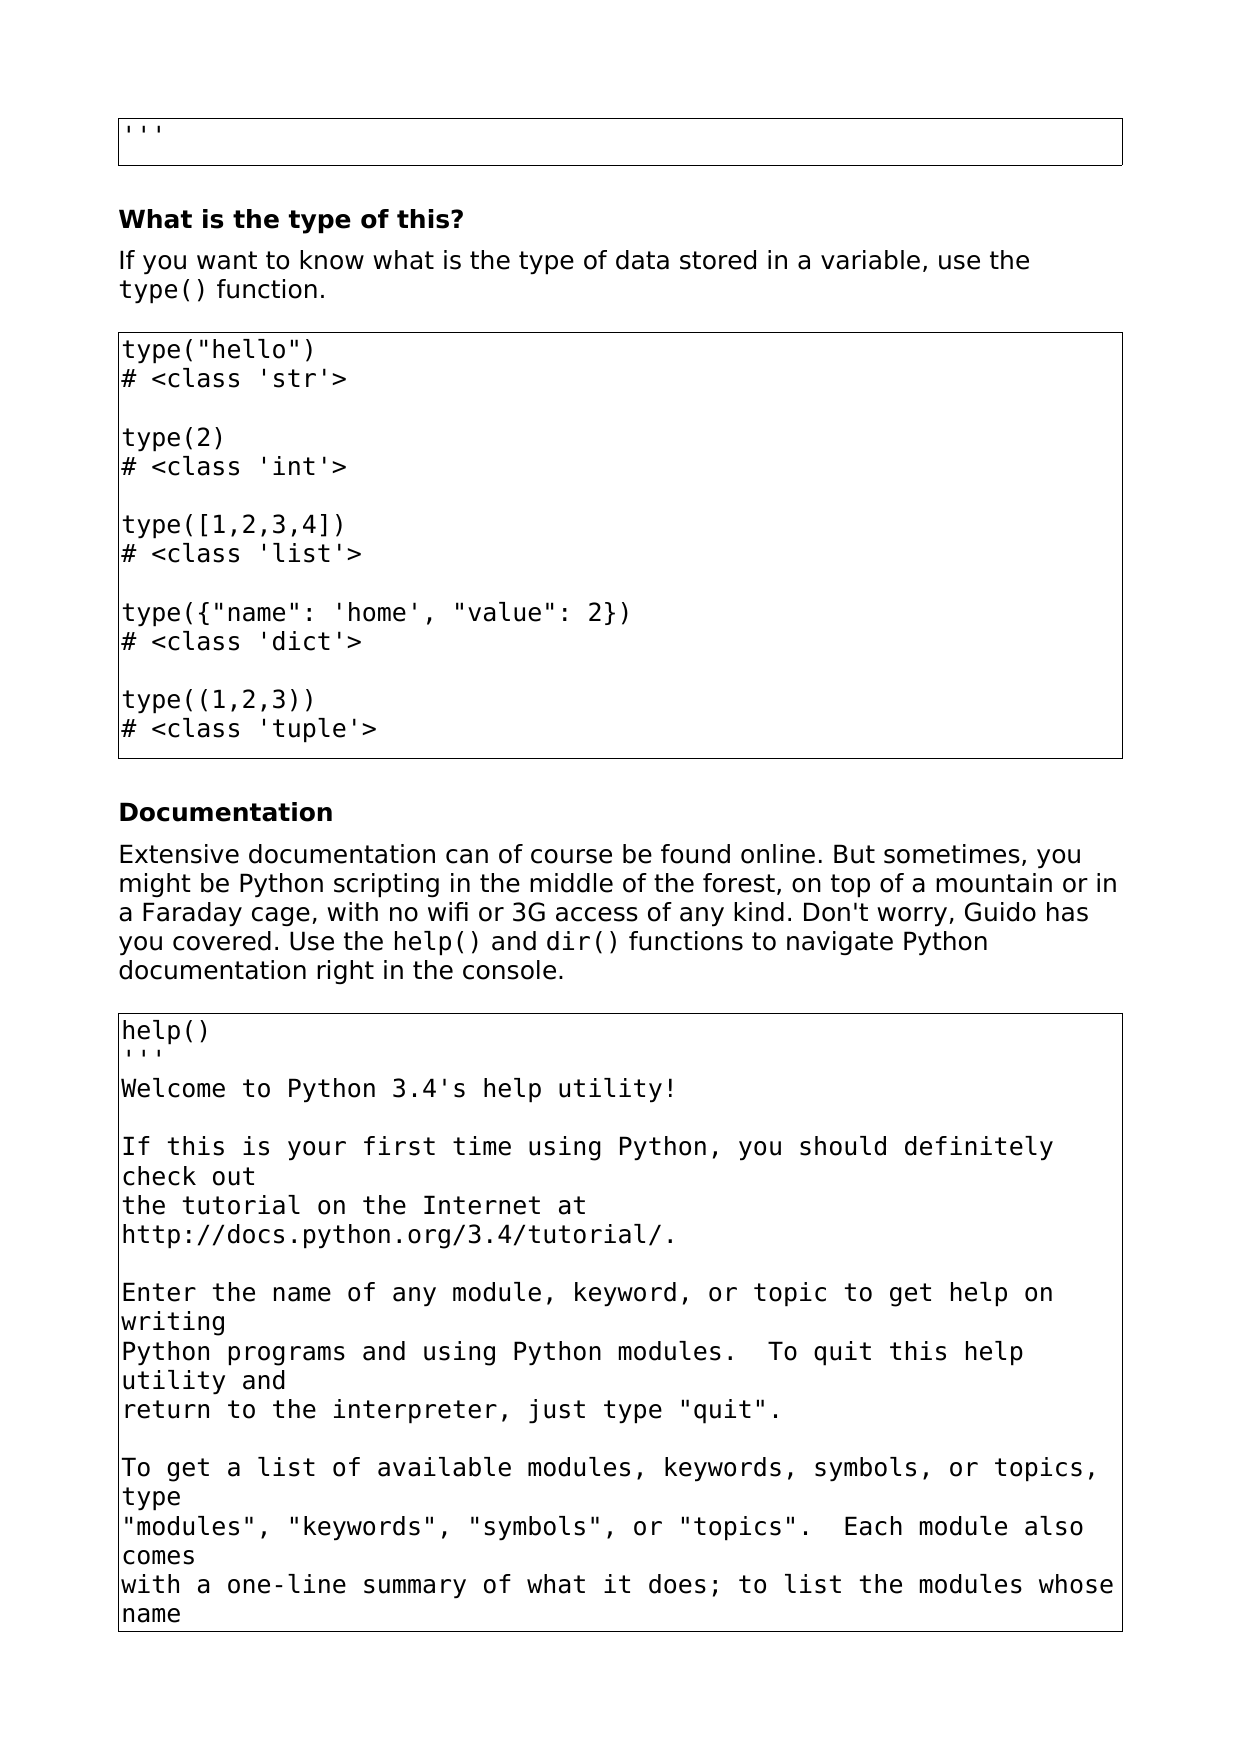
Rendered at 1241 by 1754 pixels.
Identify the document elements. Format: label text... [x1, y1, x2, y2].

subtitle Documentation [118, 798, 1122, 827]
table_header type("hello") # <class 'str'> type(2) # <class 'int'> type([1,2,3,4]) # <class 'list'> type({"name": 'home', "value": 2}) # <class 'dict'> type((1,2,3)) # <class 'tuple'> [119, 333, 1122, 758]
table_header help() ''' Welcome to Python 3.4's help utility! If this is your first time using Python, you should definitely check out the tutorial on the Internet at http://docs.python.org/3.4/tutorial/. Enter the name of any module, keyword, or topic to get help on writing Python programs and using Python modules. To quit this help utility and return to the interpreter, just type "quit". To get a list of available modules, keywords, symbols, or topics, type "modules", "keywords", "symbols", or "topics". Each module also comes with a one-line summary of what it does; to list the modules whose name [119, 1014, 1122, 1631]
text Extensive documentation can of course be found online. But sometimes, you might be Python scripting in the middle of the forest, on top of a mountain or in a Faraday cage, with no wifi or 3G access of any kind. Don't worry, Guido has you covered. Use the help() and dir() functions to navigate Python documentation right in the console. [118, 840, 1122, 986]
subtitle What is the type of this? [118, 205, 1122, 234]
text If you want to know what is the type of data stored in a variable, use the type() function. [118, 247, 1122, 305]
table_header ''' [119, 119, 1122, 165]
